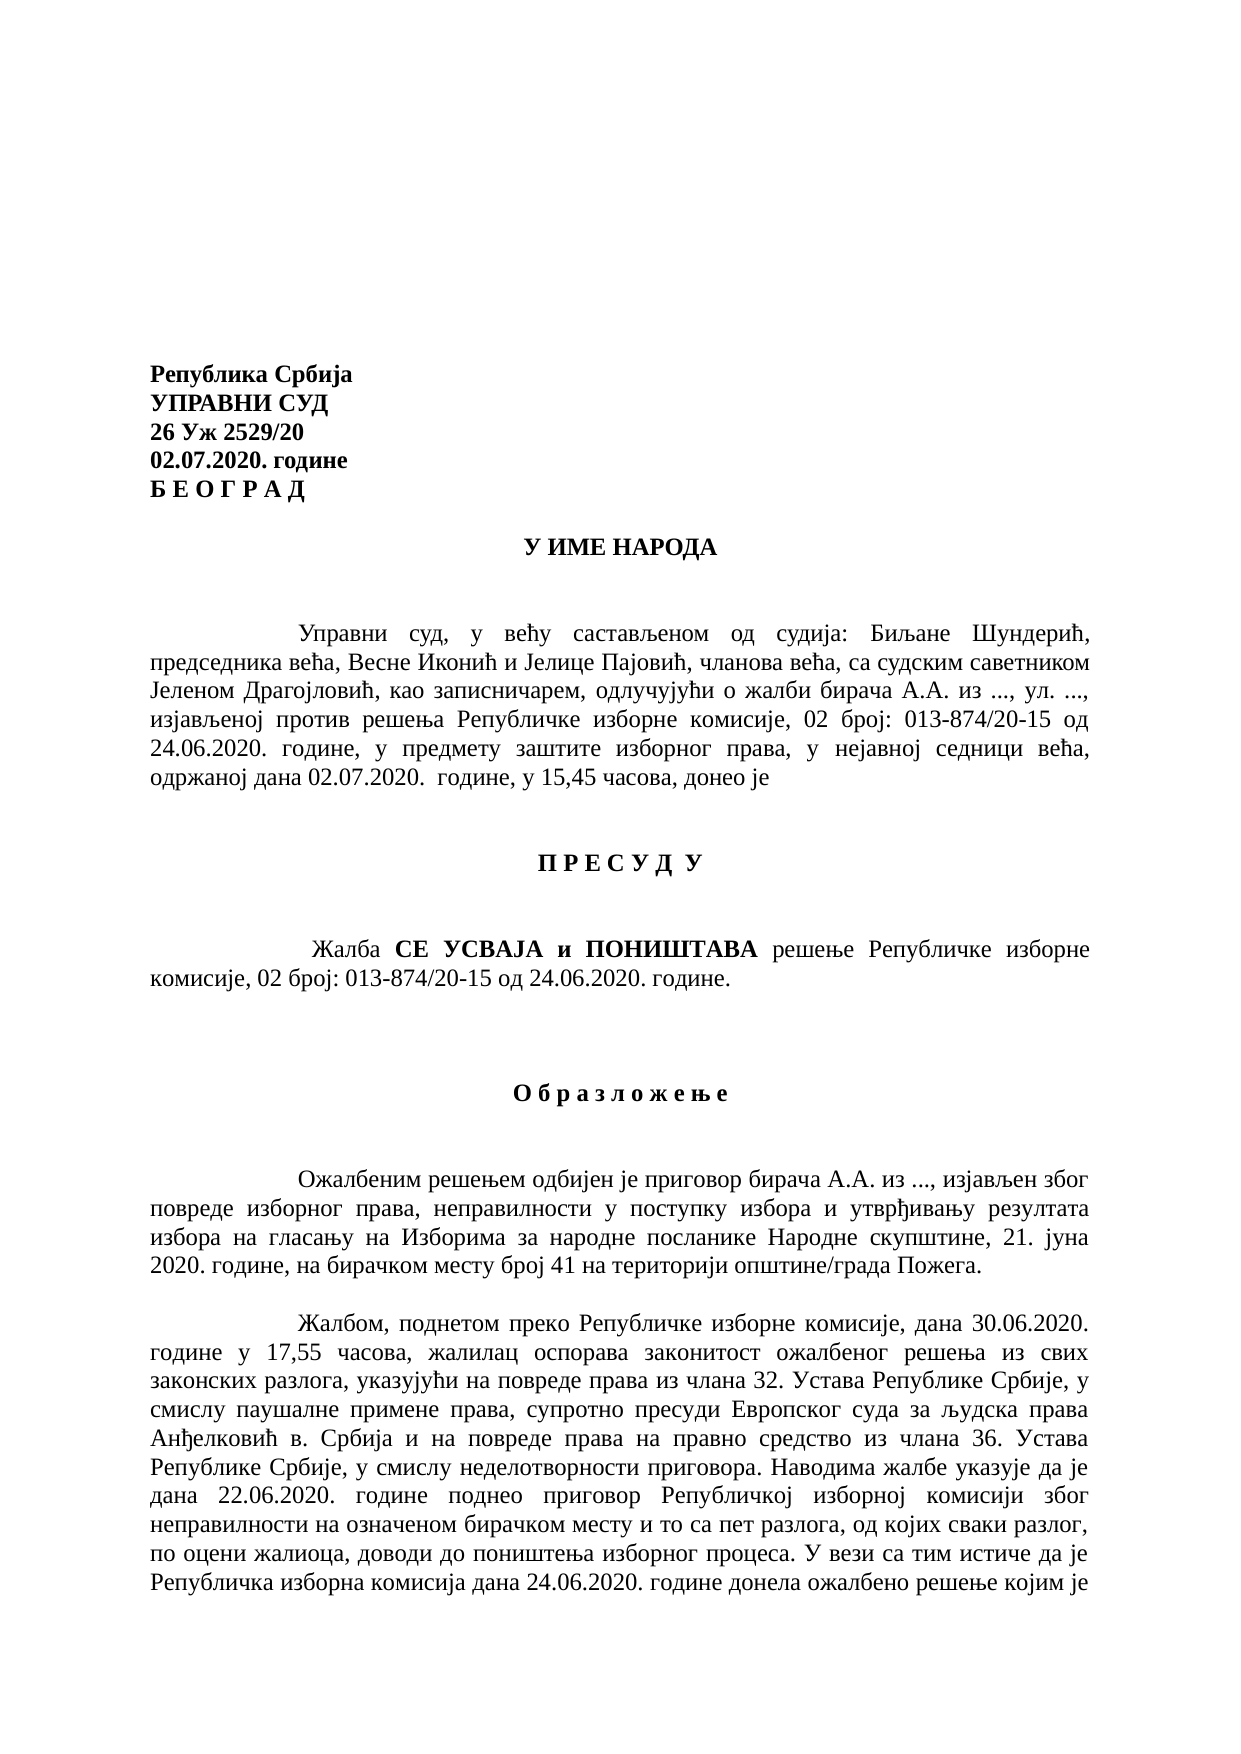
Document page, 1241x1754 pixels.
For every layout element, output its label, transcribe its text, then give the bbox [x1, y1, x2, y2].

text П Р Е С У Д У [150, 848, 1090, 877]
text Жалба СЕ УСВАЈА и ПОНИШТАВА решење Републичке изборне комисије, 02 број: 013-874/20-15 од 24.06.2020. године. [150, 934, 1090, 992]
text О б р а з л о ж е њ е [150, 1078, 1090, 1107]
text Жалбом, поднетом преко Републичке изборне комисије, дана 30.06.2020. године у 17,55 часова, жалилац оспорава законитост ожалбеног решења из свих законских разлога, указујући на повреде права из члана 32. Устава Републике Србије, у смислу паушалне примене права, супротно пресуди Европског суда за људска права Анђелковић в. Србија и на повреде права на правно средство из члана 36. Устава Републике Србије, у смислу неделотворности приговора. Наводима жалбе указује да је дана 22.06.2020. године поднео приговор Републичкоj изборној комисији због неправилности на означеном бирачком месту и то са пет разлога, од којих сваки разлог, по оцени жалиоца, доводи до поништења изборног процеса. У вези са тим истиче да је Републичка изборна комисија дана 24.06.2020. године донела ожалбено решење којим је [150, 1308, 1090, 1595]
text Управни суд, у већу састављеном од судија: Биљане Шундерић, председника већа, Весне Иконић и Јелице Пајовић, чланова већа, са судским саветником Јеленом Драгојловић, као записничарем, одлучујући о жалби бирача A.A. из ..., ул. ..., изјављеној против решења Републичке изборне комисије, 02 број: 013-874/20-15 од 24.06.2020. године, у предмету заштите изборног права, у нејавној седници већа, одржаној дана 02.07.2020. године, у 15,45 часова, донео је [150, 618, 1090, 790]
text Б Е О Г Р А Д [150, 474, 1090, 503]
text Ожалбеним решењем одбијен је приговор бирача A.A. из ..., изјављен због повреде изборног права, неправилности у поступку избора и утврђивању резултата избора на гласању на Изборима за народне посланике Народне скупштине, 21. јуна 2020. године, на бирачком месту број 41 на територији општине/града Пожега. [150, 1164, 1090, 1279]
text 02.07.2020. године [150, 445, 1090, 474]
text 26 Уж 2529/20 [150, 417, 1090, 445]
text УПРАВНИ СУД [150, 388, 1090, 417]
text Република Србија [150, 148, 1090, 388]
text У ИМЕ НАРОДА [150, 532, 1090, 560]
